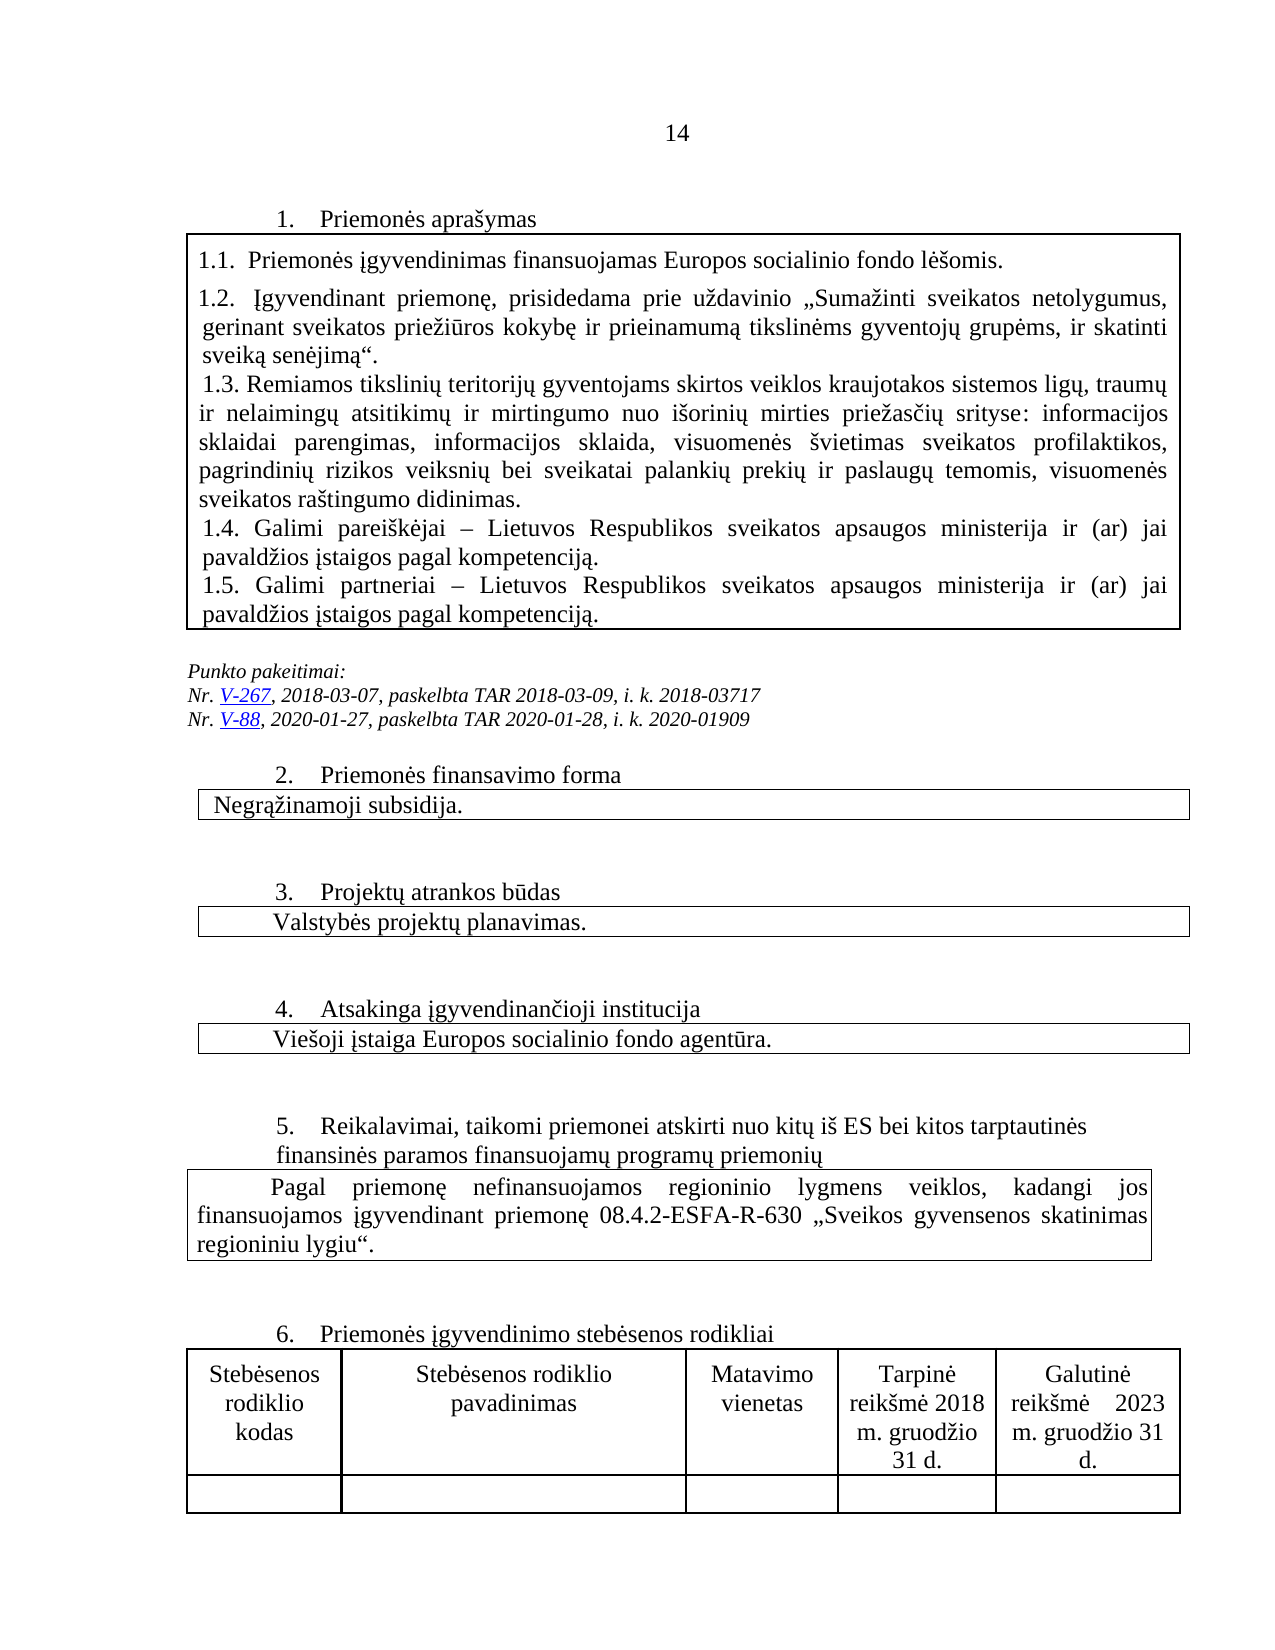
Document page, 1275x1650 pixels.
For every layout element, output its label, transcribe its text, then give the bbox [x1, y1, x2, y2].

text 1. Priemonės aprašymas [187, 204, 1167, 233]
table_header Negrąžinamoji subsidija. [199, 790, 1189, 818]
table_cell 1.4. Galimi pareiškėjai – Lietuvos Respublikos sveikatos apsaugos ministerija ir (ar) jai pavaldžios įstaigos pagal kompetenciją. 1.5. Galimi partneriai – Lietuvos Respublikos sveikatos apsaugos ministerija ir (ar) jai pavaldžios įstaigos pagal kompetenciją. [188, 513, 1179, 628]
table_header Stebėsenos rodiklio kodas [188, 1350, 340, 1474]
table_header Matavimo vienetas [687, 1350, 837, 1474]
table_header Valstybės projektų planavimas. [199, 907, 1189, 936]
text Nr. V-88, 2020-01-27, paskelbta TAR 2020-01-28, i. k. 2020-01909 [187, 707, 1167, 731]
table_header Viešoji įstaiga Europos socialinio fondo agentūra. [199, 1024, 1189, 1053]
text Punkto pakeitimai: [187, 659, 1167, 683]
table_header Galutinė reikšmė 2023 m. gruodžio 31 d. [997, 1350, 1179, 1474]
table_header Stebėsenos rodiklio pavadinimas [343, 1350, 685, 1474]
text 2. Priemonės finansavimo forma [275, 760, 1167, 789]
text 3. Projektų atrankos būdas [275, 877, 1167, 906]
table_header Tarpinė reikšmė 2018 m. gruodžio 31 d. [839, 1350, 995, 1474]
table_header 1.1. Priemonės įgyvendinimas finansuojamas Europos socialinio fondo lėšomis. [188, 235, 1179, 273]
text 5. Reikalavimai, taikomi priemonei atskirti nuo kitų iš ES bei kitos tarptautinės finansinės paramos finansuojamų programų priemonių [276, 1111, 1167, 1169]
table_cell [997, 1476, 1179, 1512]
text Nr. V-267, 2018-03-07, paskelbta TAR 2018-03-09, i. k. 2018-03717 [187, 683, 1167, 707]
table_cell [839, 1476, 995, 1512]
table_cell [687, 1476, 837, 1512]
text Pagal priemonę nefinansuojamos regioninio lygmens veiklos, kadangi jos finansuojamos įgyvendinant priemonę 08.4.2-ESFA-R-630 „Sveikos gyvensenos skatinimas regioniniu lygiu“. [188, 1170, 1151, 1260]
table_cell 1.2. Įgyvendinant priemonę, prisidedama prie uždavinio „Sumažinti sveikatos netolygumus, gerinant sveikatos priežiūros kokybę ir prieinamumą tikslinėms gyventojų grupėms, ir skatinti sveiką senėjimą“. [188, 274, 1179, 369]
table_cell 1.3. Remiamos tikslinių teritorijų gyventojams skirtos veiklos kraujotakos sistemos ligų, traumų ir nelaimingų atsitikimų ir mirtingumo nuo išorinių mirties priežasčių srityse: informacijos sklaidai parengimas, informacijos sklaida, visuomenės švietimas sveikatos profilaktikos, pagrindinių rizikos veiksnių bei sveikatai palankių prekių ir paslaugų temomis, visuomenės sveikatos raštingumo didinimas. [188, 369, 1179, 513]
table_cell [343, 1476, 685, 1512]
text 6. Priemonės įgyvendinimo stebėsenos rodikliai [276, 1319, 1167, 1347]
text 4. Atsakinga įgyvendinančioji institucija [275, 994, 1167, 1023]
table_cell [188, 1476, 340, 1512]
